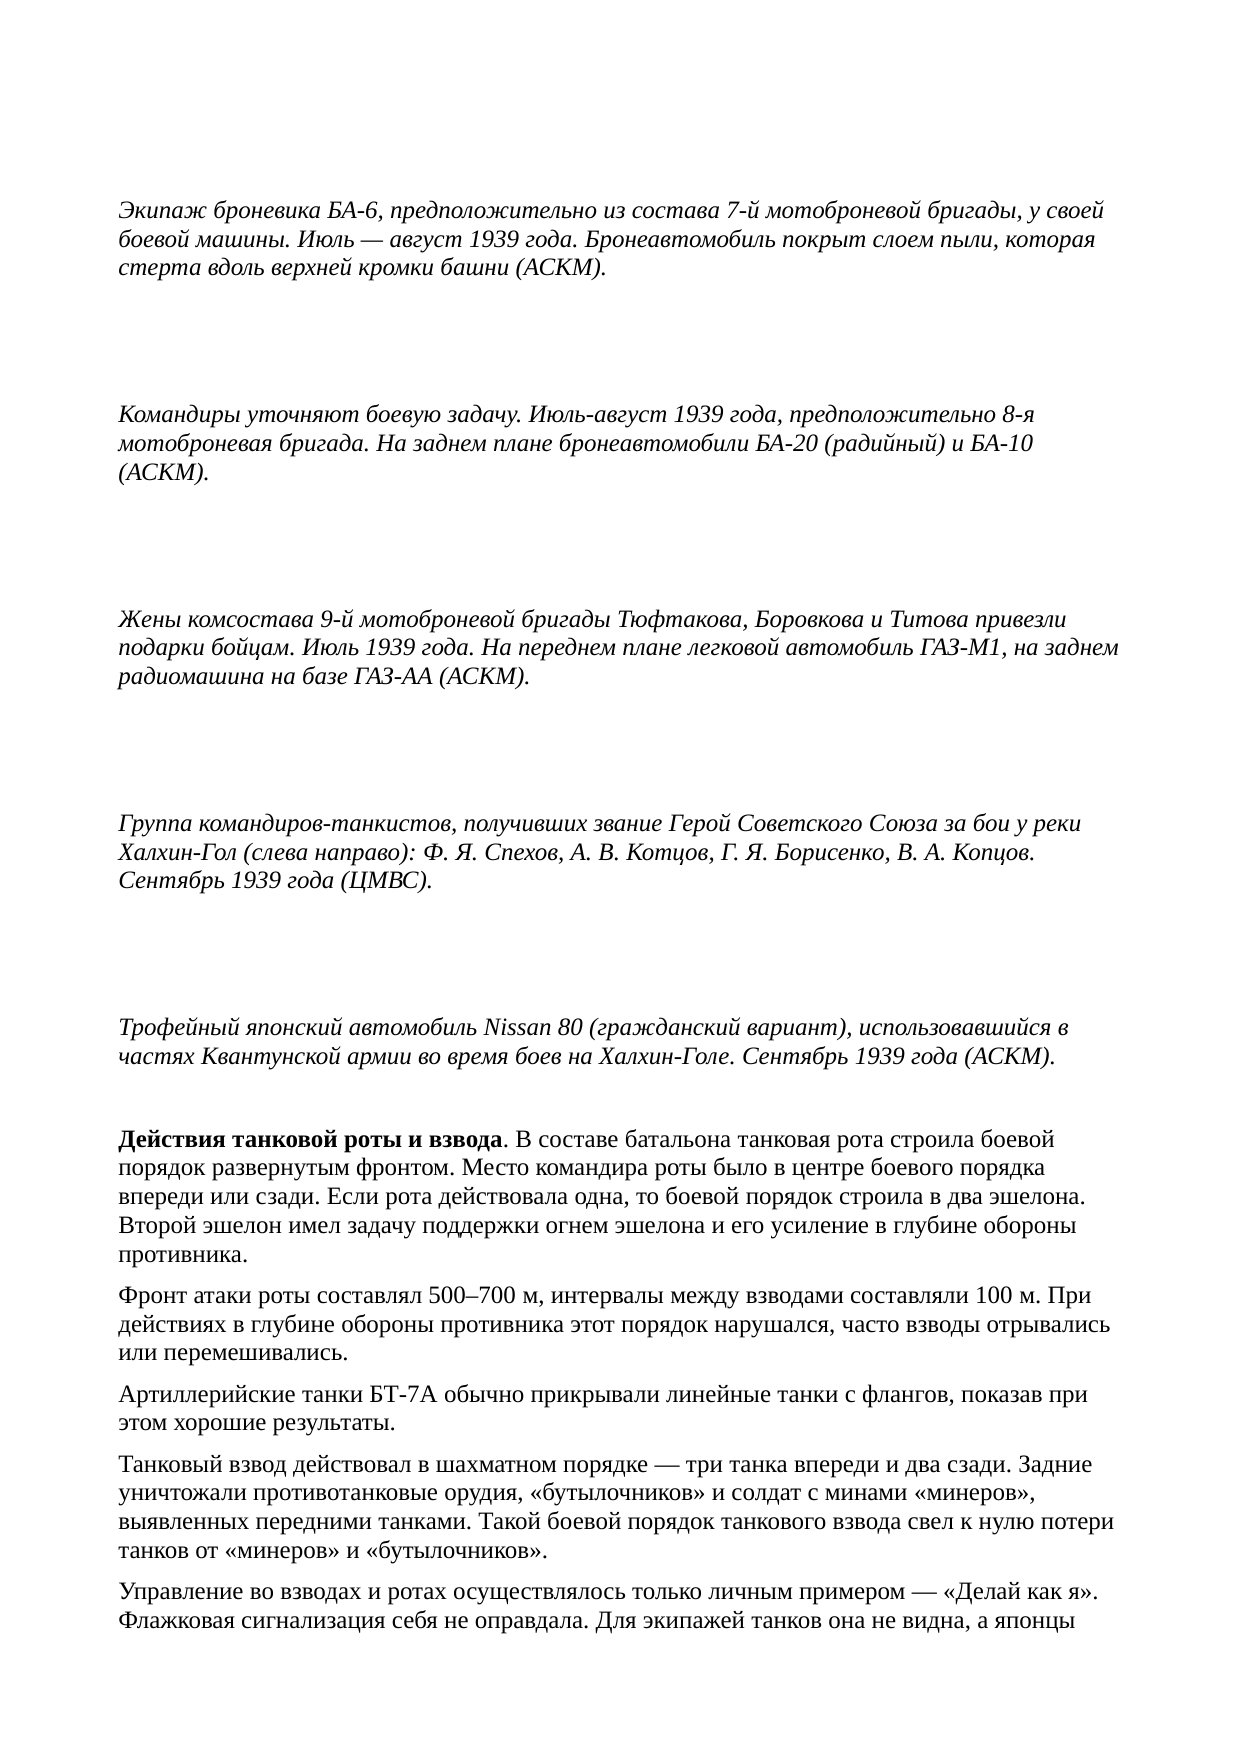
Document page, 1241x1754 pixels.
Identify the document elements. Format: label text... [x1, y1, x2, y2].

text Управление во взводах и ротах осуществлялось только личным примером — «Делай как я». Флажковая сигнализация себя не оправдала. Для экипажей танков она не видна, а японцы [118, 1576, 1122, 1634]
text Трофейный японский автомобиль Nissan 80 (гражданский вариант), использовавшийся в частях Квантунской армии во время боев на Халхин-Голе. Сентябрь 1939 года (АСКМ). [118, 1012, 1122, 1070]
text Танковый взвод действовал в шахматном порядке — три танка впереди и два сзади. Задние уничтожали противотанковые орудия, «бутылочников» и солдат с минами «минеров», выявленных передними танками. Такой боевой порядок танкового взвода свел к нулю потери танков от «минеров» и «бутылочников». [118, 1449, 1122, 1564]
text Командиры уточняют боевую задачу. Июль-август 1939 года, предположительно 8-я мотоброневая бригада. На заднем плане бронеавтомобили БА-20 (радийный) и БА-10 (АСКМ). [118, 399, 1122, 486]
text Экипаж броневика БА-6, предположительно из состава 7-й мотоброневой бригады, у своей боевой машины. Июль — август 1939 года. Бронеавтомобиль покрыт слоем пыли, которая стерта вдоль верхней кромки башни (АСКМ). [118, 195, 1122, 281]
text Фронт атаки роты составлял 500–700 м, интервалы между взводами составляли 100 м. При действиях в глубине обороны противника этот порядок нарушался, часто взводы отрывались или перемешивались. [118, 1280, 1122, 1366]
text Действия танковой роты и взвода. В составе батальона танковая рота строила боевой порядок развернутым фронтом. Место командира роты было в центре боевого порядка впереди или сзади. Если рота действовала одна, то боевой порядок строила в два эшелона. Второй эшелон имел задачу поддержки огнем эшелона и его усиление в глубине обороны противника. [118, 1124, 1122, 1267]
text Группа командиров-танкистов, получивших звание Герой Советского Союза за бои у реки Халхин-Гол (слева направо): Ф. Я. Спехов, A. В. Котцов, Г. Я. Борисенко, B. А. Копцов. Сентябрь 1939 года (ЦМВС). [118, 808, 1122, 894]
text Жены комсостава 9-й мотоброневой бригады Тюфтакова, Боровкова и Титова привезли подарки бойцам. Июль 1939 года. На переднем плане легковой автомобиль ГАЗ-М1, на заднем радиомашина на базе ГАЗ-АА (АСКМ). [118, 604, 1122, 690]
text Артиллерийские танки БТ-7А обычно прикрывали линейные танки с флангов, показав при этом хорошие результаты. [118, 1379, 1122, 1436]
